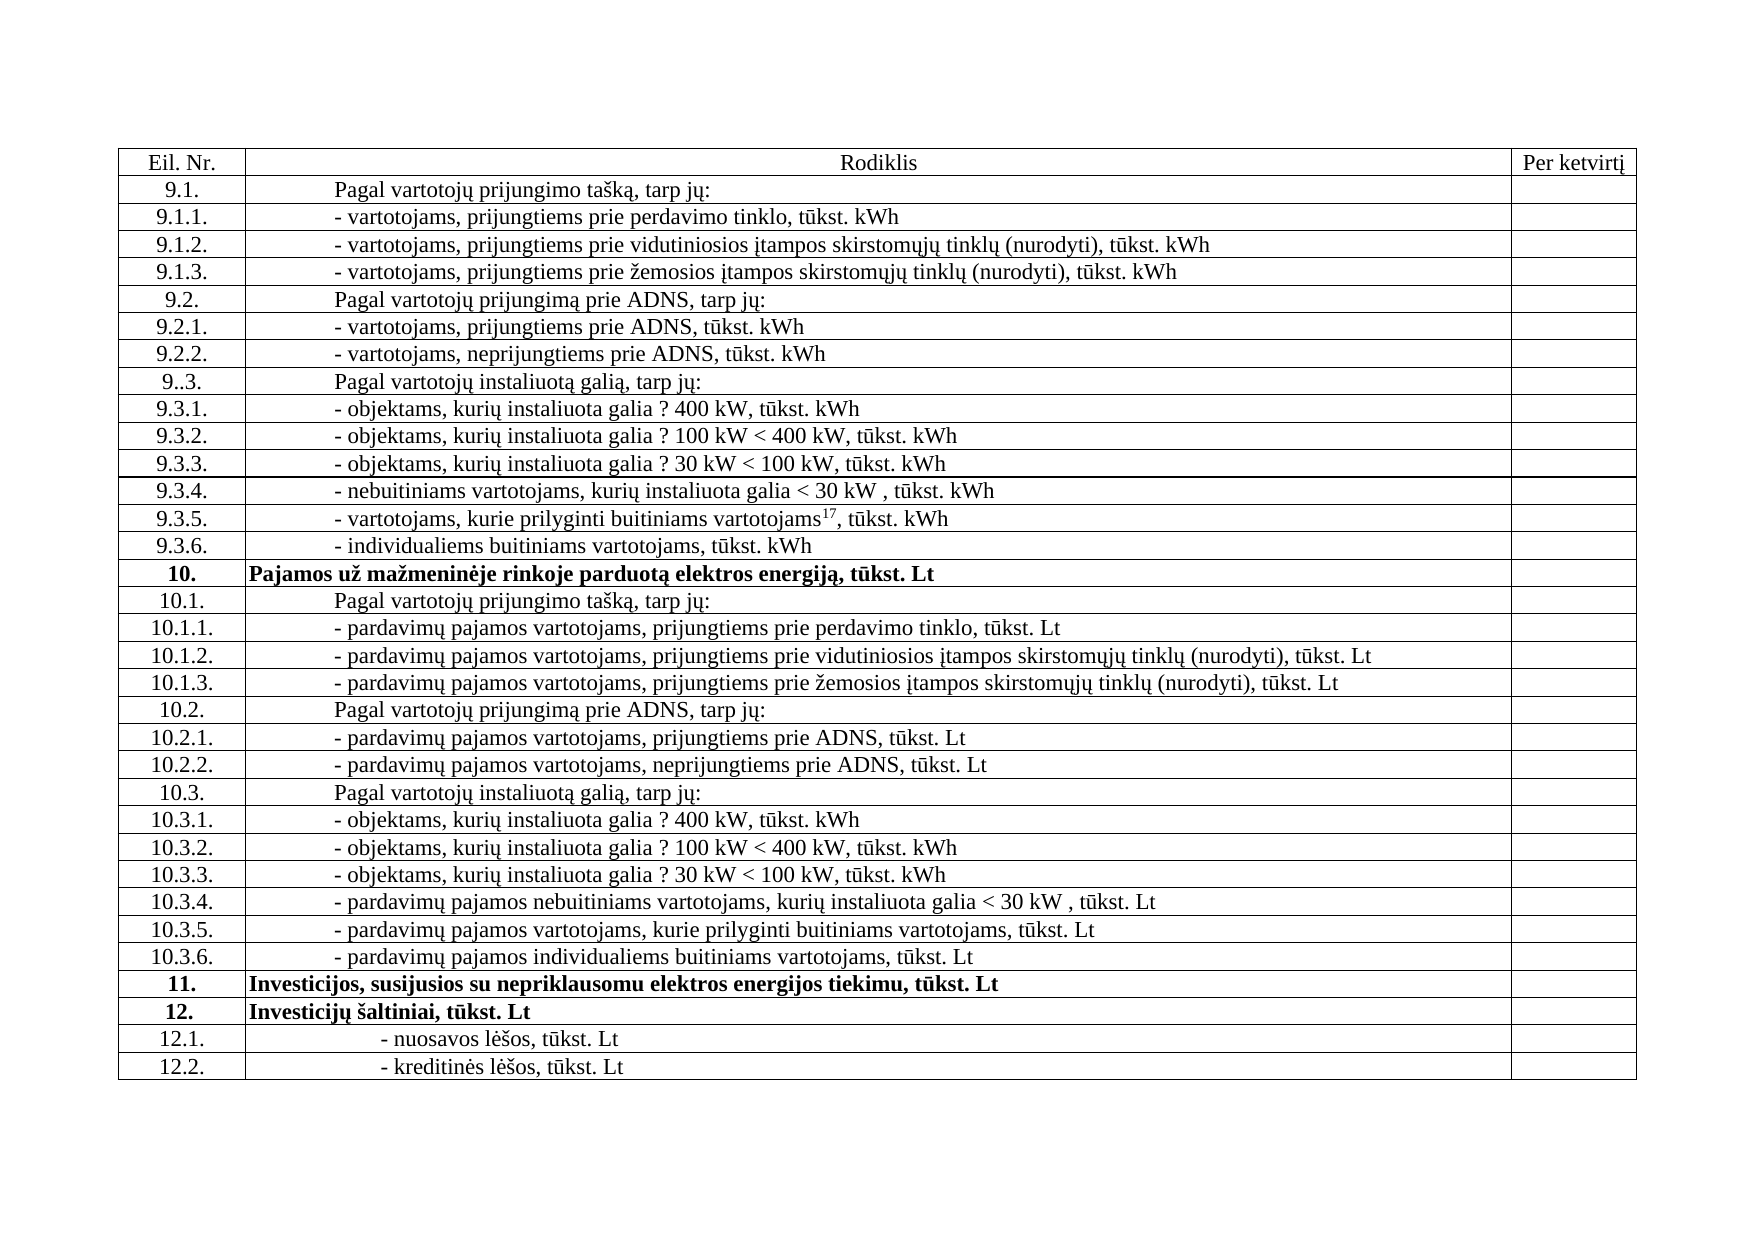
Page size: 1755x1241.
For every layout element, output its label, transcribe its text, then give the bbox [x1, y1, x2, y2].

table_cell 12.2. [119, 1053, 245, 1079]
table_cell - pardavimų pajamos vartotojams, prijungtiems prie perdavimo tinklo, tūkst. Lt [246, 614, 1511, 641]
table_cell 10.3.4. [119, 888, 245, 915]
table_cell - nebuitiniams vartotojams, kurių instaliuota galia < 30 kW , tūkst. kWh [246, 478, 1511, 504]
table_cell [1512, 560, 1636, 586]
table_cell 9.3.6. [119, 532, 245, 558]
table_cell [1512, 724, 1636, 750]
table_cell 12.1. [119, 1025, 245, 1052]
table_cell [1512, 888, 1636, 915]
table_cell Pagal vartotojų prijungimo tašką, tarp jų: [246, 176, 1511, 202]
table_cell [1512, 779, 1636, 805]
table_cell 10.2. [119, 697, 245, 723]
table_cell - objektams, kurių instaliuota galia >=? 30 kW < 100 kW, tūkst. kWh [246, 450, 1511, 476]
table_cell - objektams, kurių instaliuota galia >=? 400 kW, tūkst. kWh [246, 395, 1511, 422]
table_cell 10.3.2. [119, 834, 245, 860]
table_cell 10.2.2. [119, 751, 245, 778]
table_cell 10.3.1. [119, 806, 245, 832]
table_cell [1512, 642, 1636, 668]
table_cell [1512, 916, 1636, 942]
table_cell 10.3.5. [119, 916, 245, 942]
table_cell 10.1. [119, 587, 245, 613]
table_cell 10. [119, 560, 245, 586]
table_cell 10.1.3. [119, 669, 245, 696]
table_cell - vartotojams, prijungtiems prie ADNS, tūkst. kWh [246, 313, 1511, 339]
table_cell 9.3.3. [119, 450, 245, 476]
table_cell - pardavimų pajamos vartotojams, prijungtiems prie vidutiniosios įtampos skirstomųjų tinklų (nurodyti), tūkst. Lt [246, 642, 1511, 668]
table_cell - vartotojams, kurie prilyginti buitiniams vartotojams17, tūkst. kWh [246, 505, 1511, 531]
table_cell [1512, 943, 1636, 969]
table_cell 9.1. [119, 176, 245, 202]
table_cell Pagal vartotojų prijungimą prie ADNS, tarp jų: [246, 286, 1511, 312]
table_cell [1512, 286, 1636, 312]
table_cell [1512, 697, 1636, 723]
table_cell [1512, 258, 1636, 284]
table_cell Investicijos, susijusios su nepriklausomu elektros energijos tiekimu, tūkst. Lt [246, 971, 1511, 997]
table_cell - vartotojams, prijungtiems prie žemosios įtampos skirstomųjų tinklų (nurodyti), tūkst. kWh [246, 258, 1511, 284]
table_cell - pardavimų pajamos individualiems buitiniams vartotojams, tūkst. Lt [246, 943, 1511, 969]
table_cell [1512, 834, 1636, 860]
table_cell 12. [119, 998, 245, 1024]
table_cell 9.3.1. [119, 395, 245, 422]
table_cell 9.2.1. [119, 313, 245, 339]
table_cell 10.3.6. [119, 943, 245, 969]
table_cell 9.3.2. [119, 423, 245, 449]
table_cell [1512, 313, 1636, 339]
table_header Rodiklis [246, 149, 1511, 175]
table_cell 10.3.3. [119, 861, 245, 887]
table_cell [1512, 204, 1636, 230]
table_cell - objektams, kurių instaliuota galia >=? 100 kW < 400 kW, tūkst. kWh [246, 834, 1511, 860]
table_cell [1512, 478, 1636, 504]
table_cell [1512, 1025, 1636, 1052]
table_cell [1512, 395, 1636, 422]
table_cell 9.2. [119, 286, 245, 312]
table_cell - pardavimų pajamos vartotojams, kurie prilyginti buitiniams vartotojams, tūkst. Lt [246, 916, 1511, 942]
table_cell - objektams, kurių instaliuota galia >=? 100 kW < 400 kW, tūkst. kWh [246, 423, 1511, 449]
table_cell 11. [119, 971, 245, 997]
table_cell [1512, 971, 1636, 997]
table_cell - pardavimų pajamos vartotojams, neprijungtiems prie ADNS, tūkst. Lt [246, 751, 1511, 778]
table_cell - pardavimų pajamos vartotojams, prijungtiems prie ADNS, tūkst. Lt [246, 724, 1511, 750]
table_cell - kreditinės lėšos, tūkst. Lt [246, 1053, 1511, 1079]
table_cell [1512, 587, 1636, 613]
table_cell - objektams, kurių instaliuota galia >=? 400 kW, tūkst. kWh [246, 806, 1511, 832]
table_cell [1512, 176, 1636, 202]
table_cell [1512, 340, 1636, 367]
table_cell [1512, 751, 1636, 778]
table_cell 9..3. [119, 368, 245, 394]
table_cell [1512, 368, 1636, 394]
table_cell [1512, 505, 1636, 531]
table_cell - vartotojams, prijungtiems prie perdavimo tinklo, tūkst. kWh [246, 204, 1511, 230]
table_cell [1512, 861, 1636, 887]
table_cell Pagal vartotojų prijungimo tašką, tarp jų: [246, 587, 1511, 613]
table_cell Pagal vartotojų instaliuotą galią, tarp jų: [246, 779, 1511, 805]
table_cell - nuosavos lėšos, tūkst. Lt [246, 1025, 1511, 1052]
table_header Eil. Nr. [119, 149, 245, 175]
table_cell [1512, 532, 1636, 558]
table_cell [1512, 231, 1636, 257]
table_cell 9.1.2. [119, 231, 245, 257]
table_cell [1512, 423, 1636, 449]
table_cell 10.3. [119, 779, 245, 805]
table_cell 10.1.1. [119, 614, 245, 641]
table_cell [1512, 669, 1636, 696]
table_cell [1512, 1053, 1636, 1079]
table_cell [1512, 806, 1636, 832]
table_cell [1512, 614, 1636, 641]
table_cell [1512, 450, 1636, 476]
table_cell - vartotojams, neprijungtiems prie ADNS, tūkst. kWh [246, 340, 1511, 367]
table_cell 9.1.3. [119, 258, 245, 284]
table_cell 9.3.5. [119, 505, 245, 531]
table_cell 9.3.4. [119, 478, 245, 504]
table_cell - vartotojams, prijungtiems prie vidutiniosios įtampos skirstomųjų tinklų (nurodyti), tūkst. kWh [246, 231, 1511, 257]
table_header Per ketvirtį [1512, 149, 1636, 175]
table_cell - pardavimų pajamos vartotojams, prijungtiems prie žemosios įtampos skirstomųjų tinklų (nurodyti), tūkst. Lt [246, 669, 1511, 696]
table_cell 10.2.1. [119, 724, 245, 750]
table_cell Pajamos už mažmeninėje rinkoje parduotą elektros energiją, tūkst. Lt [246, 560, 1511, 586]
table_cell [1512, 998, 1636, 1024]
table_cell - individualiems buitiniams vartotojams, tūkst. kWh [246, 532, 1511, 558]
table_cell - objektams, kurių instaliuota galia >=? 30 kW < 100 kW, tūkst. kWh [246, 861, 1511, 887]
table_cell Investicijų šaltiniai, tūkst. Lt [246, 998, 1511, 1024]
table_cell Pagal vartotojų prijungimą prie ADNS, tarp jų: [246, 697, 1511, 723]
table_cell 9.2.2. [119, 340, 245, 367]
table_cell - pardavimų pajamos nebuitiniams vartotojams, kurių instaliuota galia < 30 kW , tūkst. Lt [246, 888, 1511, 915]
table_cell Pagal vartotojų instaliuotą galią, tarp jų: [246, 368, 1511, 394]
table_cell 10.1.2. [119, 642, 245, 668]
table_cell 9.1.1. [119, 204, 245, 230]
